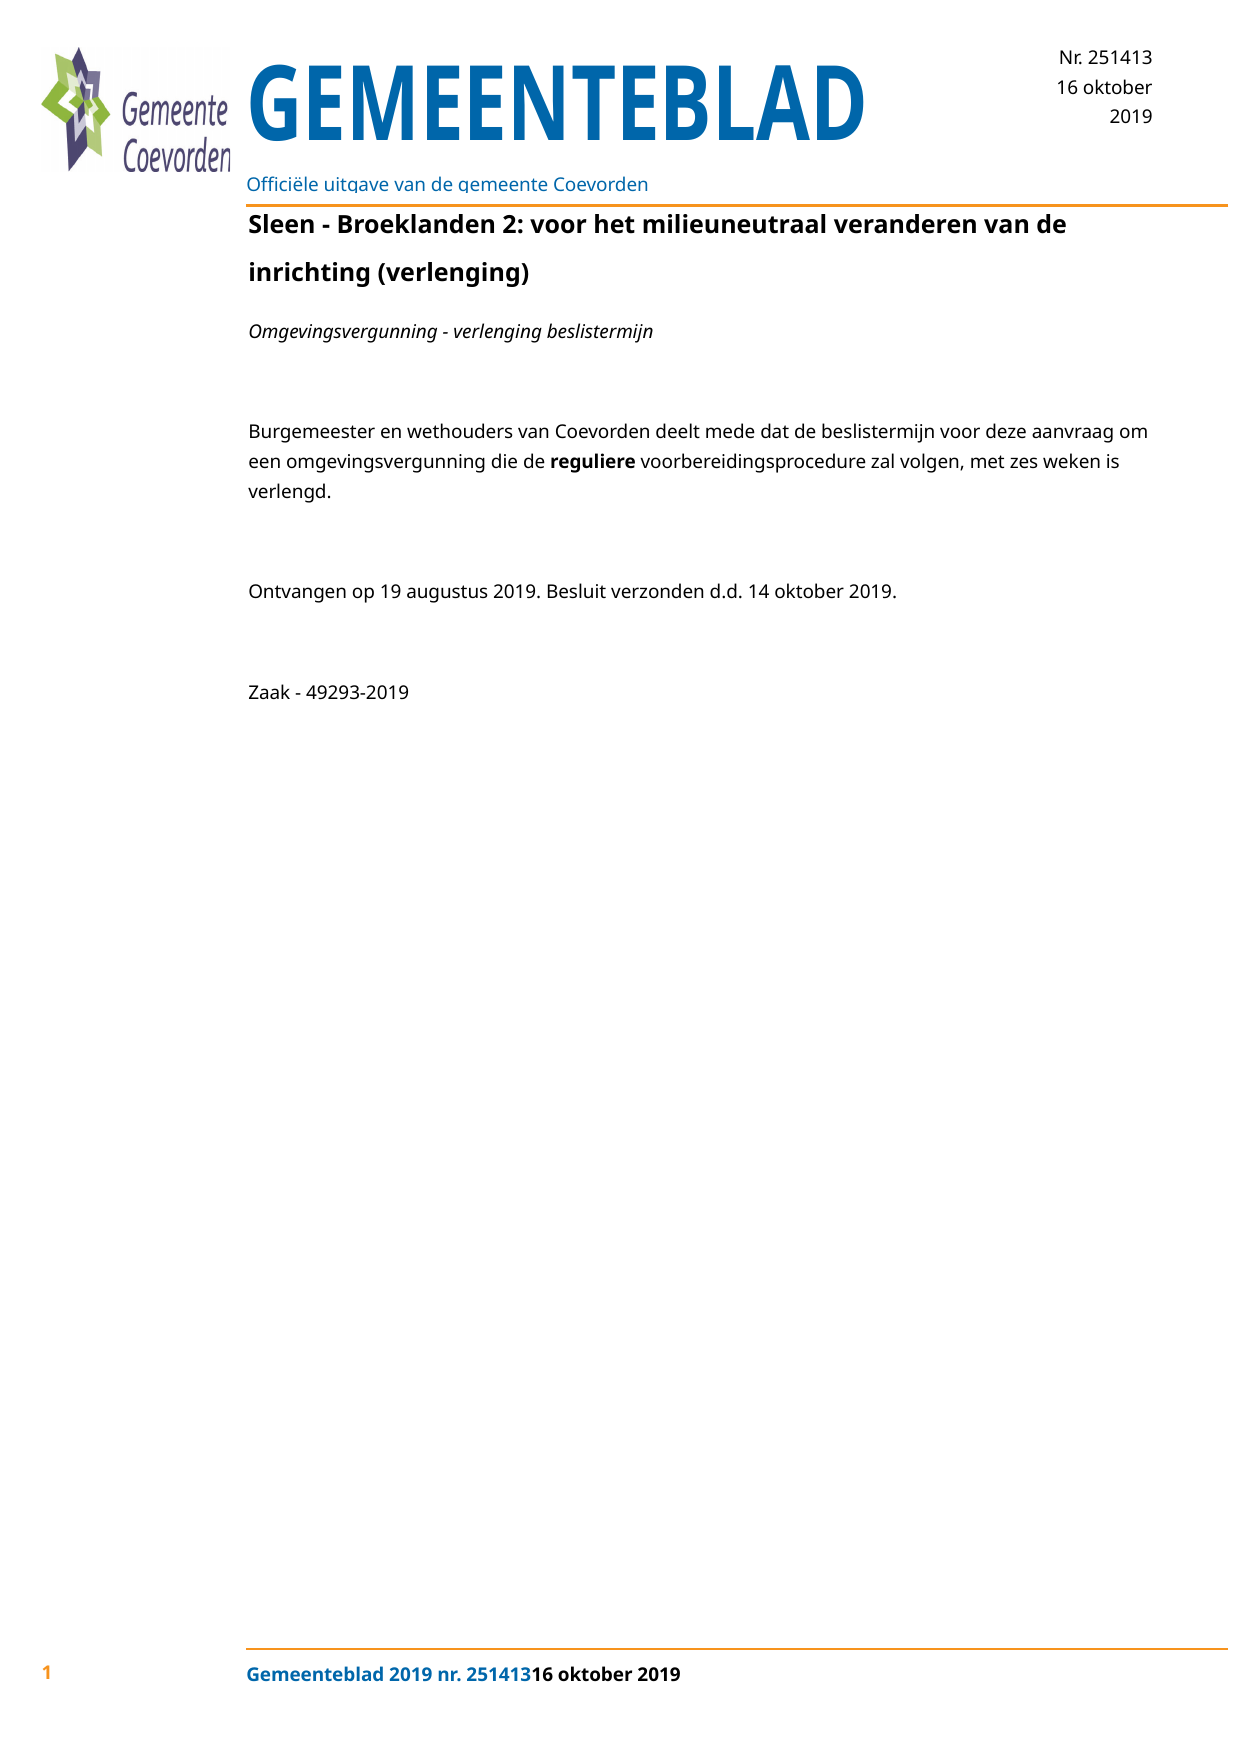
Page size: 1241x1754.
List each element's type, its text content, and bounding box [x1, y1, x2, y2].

text Sleen - Broeklanden 2: voor het milieuneutraal veranderen van de inrichting (verlenging) [248, 207, 1152, 288]
text Omgevingsvergunning - verlenging beslistermijn [248, 318, 1152, 344]
picture [41, 47, 231, 172]
text Zaak - 49293-2019 [248, 679, 1152, 705]
text Ontvangen op 19 augustus 2019. Besluit verzonden d.d. 14 oktober 2019. [248, 579, 1152, 604]
text Burgemeester en wethouders van Coevorden deelt mede dat de beslistermijn voor deze aanvraag om een omgevingsvergunning die de reguliere voorbereidingsprocedure zal volgen, met zes weken is verlengd. [248, 419, 1152, 504]
